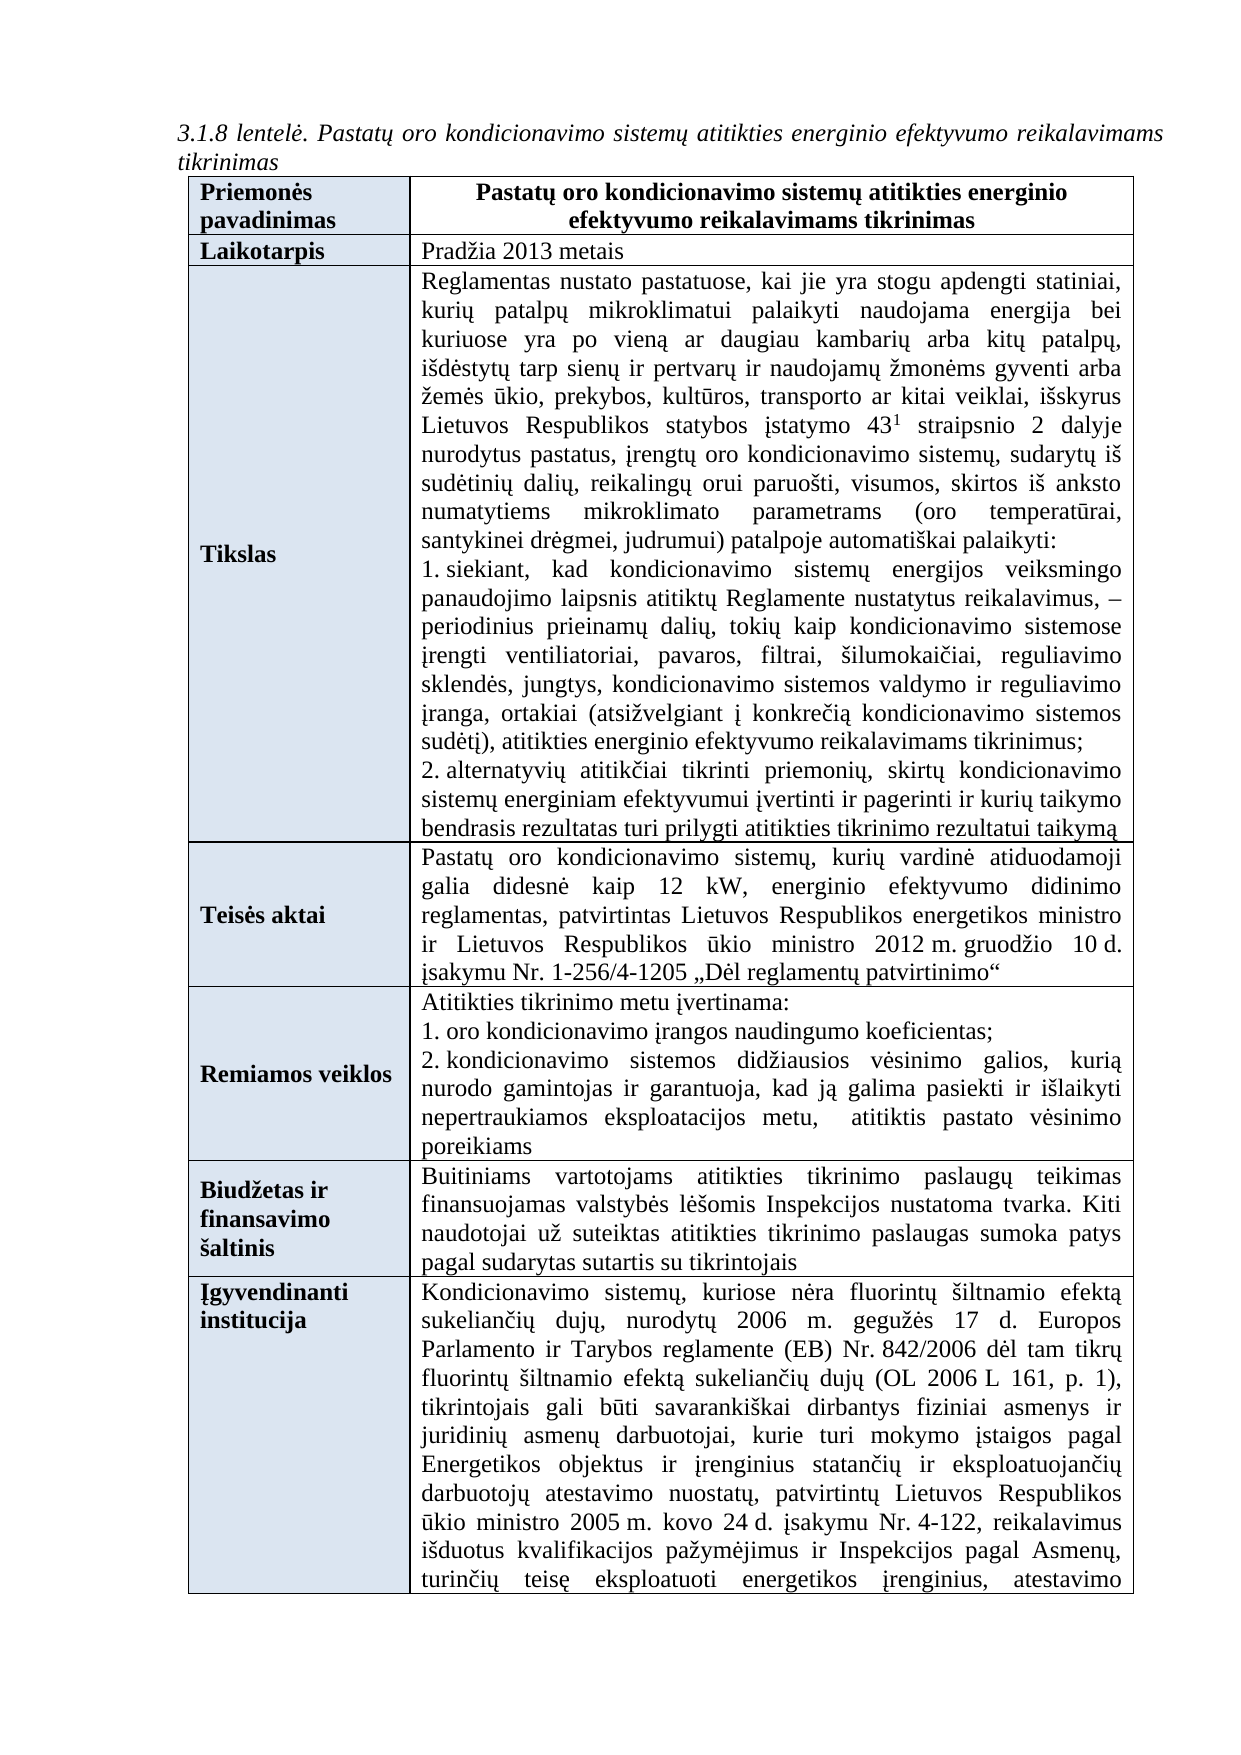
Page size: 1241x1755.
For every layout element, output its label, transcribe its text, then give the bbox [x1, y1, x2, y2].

table_cell Tikslas [189, 266, 409, 841]
text 3.1.8 lentelė. Pastatų oro kondicionavimo sistemų atitikties energinio efektyvumo reikalavimams tikrinimas [177, 118, 1166, 176]
table_cell Pastatų oro kondicionavimo sistemų, kurių vardinė atiduodamoji galia didesnė kaip 12 kW, energinio efektyvumo didinimo reglamentas, patvirtintas Lietuvos Respublikos energetikos ministro ir Lietuvos Respublikos ūkio ministro 2012 m. gruodžio 10 d. įsakymu Nr. 1-256/4-1205 „Dėl reglamentų patvirtinimo“ [411, 843, 1133, 986]
table_cell Buitiniams vartotojams atitikties tikrinimo paslaugų teikimas finansuojamas valstybės lėšomis Inspekcijos nustatoma tvarka. Kiti naudotojai už suteiktas atitikties tikrinimo paslaugas sumoka patys pagal sudarytas sutartis su tikrintojais [411, 1161, 1133, 1276]
table_header Priemonės pavadinimas [189, 177, 409, 234]
table_cell Biudžetas ir finansavimo šaltinis [189, 1161, 409, 1276]
table_cell Pradžia 2013 metais [411, 235, 1133, 265]
table_cell Reglamentas nustato pastatuose, kai jie yra stogu apdengti statiniai, kurių patalpų mikroklimatui palaikyti naudojama energija bei kuriuose yra po vieną ar daugiau kambarių arba kitų patalpų, išdėstytų tarp sienų ir pertvarų ir naudojamų žmonėms gyventi arba žemės ūkio, prekybos, kultūros, transporto ar kitai veiklai, išskyrus Lietuvos Respublikos statybos įstatymo 431 straipsnio 2 dalyje nurodytus pastatus, įrengtų oro kondicionavimo sistemų, sudarytų iš sudėtinių dalių, reikalingų orui paruošti, visumos, skirtos iš anksto numatytiems mikroklimato parametrams (oro temperatūrai, santykinei drėgmei, judrumui) patalpoje automatiškai palaikyti: 1. siekiant, kad kondicionavimo sistemų energijos veiksmingo panaudojimo laipsnis atitiktų Reglamente nustatytus reikalavimus, – periodinius prieinamų dalių, tokių kaip kondicionavimo sistemose įrengti ventiliatoriai, pavaros, filtrai, šilumokaičiai, reguliavimo sklendės, jungtys, kondicionavimo sistemos valdymo ir reguliavimo įranga, ortakiai (atsižvelgiant į konkrečią kondicionavimo sistemos sudėtį), atitikties energinio efektyvumo reikalavimams tikrinimus; 2. alternatyvių atitikčiai tikrinti priemonių, skirtų kondicionavimo sistemų energiniam efektyvumui įvertinti ir pagerinti ir kurių taikymo bendrasis rezultatas turi prilygti atitikties tikrinimo rezultatui taikymą [411, 266, 1133, 841]
table_cell Teisės aktai [189, 843, 409, 986]
table_cell Įgyvendinanti institucija [189, 1277, 409, 1593]
table_cell Laikotarpis [189, 235, 409, 265]
table_header Pastatų oro kondicionavimo sistemų atitikties energinio efektyvumo reikalavimams tikrinimas [411, 177, 1133, 234]
table_cell Remiamos veiklos [189, 987, 409, 1160]
table_cell Kondicionavimo sistemų, kuriose nėra fluorintų šiltnamio efektą sukeliančių dujų, nurodytų 2006 m. gegužės 17 d. Europos Parlamento ir Tarybos reglamente (EB) Nr. 842/2006 dėl tam tikrų fluorintų šiltnamio efektą sukeliančių dujų (OL 2006 L 161, p. 1), tikrintojais gali būti savarankiškai dirbantys fiziniai asmenys ir juridinių asmenų darbuotojai, kurie turi mokymo įstaigos pagal Energetikos objektus ir įrenginius statančių ir eksploatuojančių darbuotojų atestavimo nuostatų, patvirtintų Lietuvos Respublikos ūkio ministro 2005 m. kovo 24 d. įsakymu Nr. 4-122, reikalavimus išduotus kvalifikacijos pažymėjimus ir Inspekcijos pagal Asmenų, turinčių teisę eksploatuoti energetikos įrenginius, atestavimo [411, 1277, 1133, 1593]
